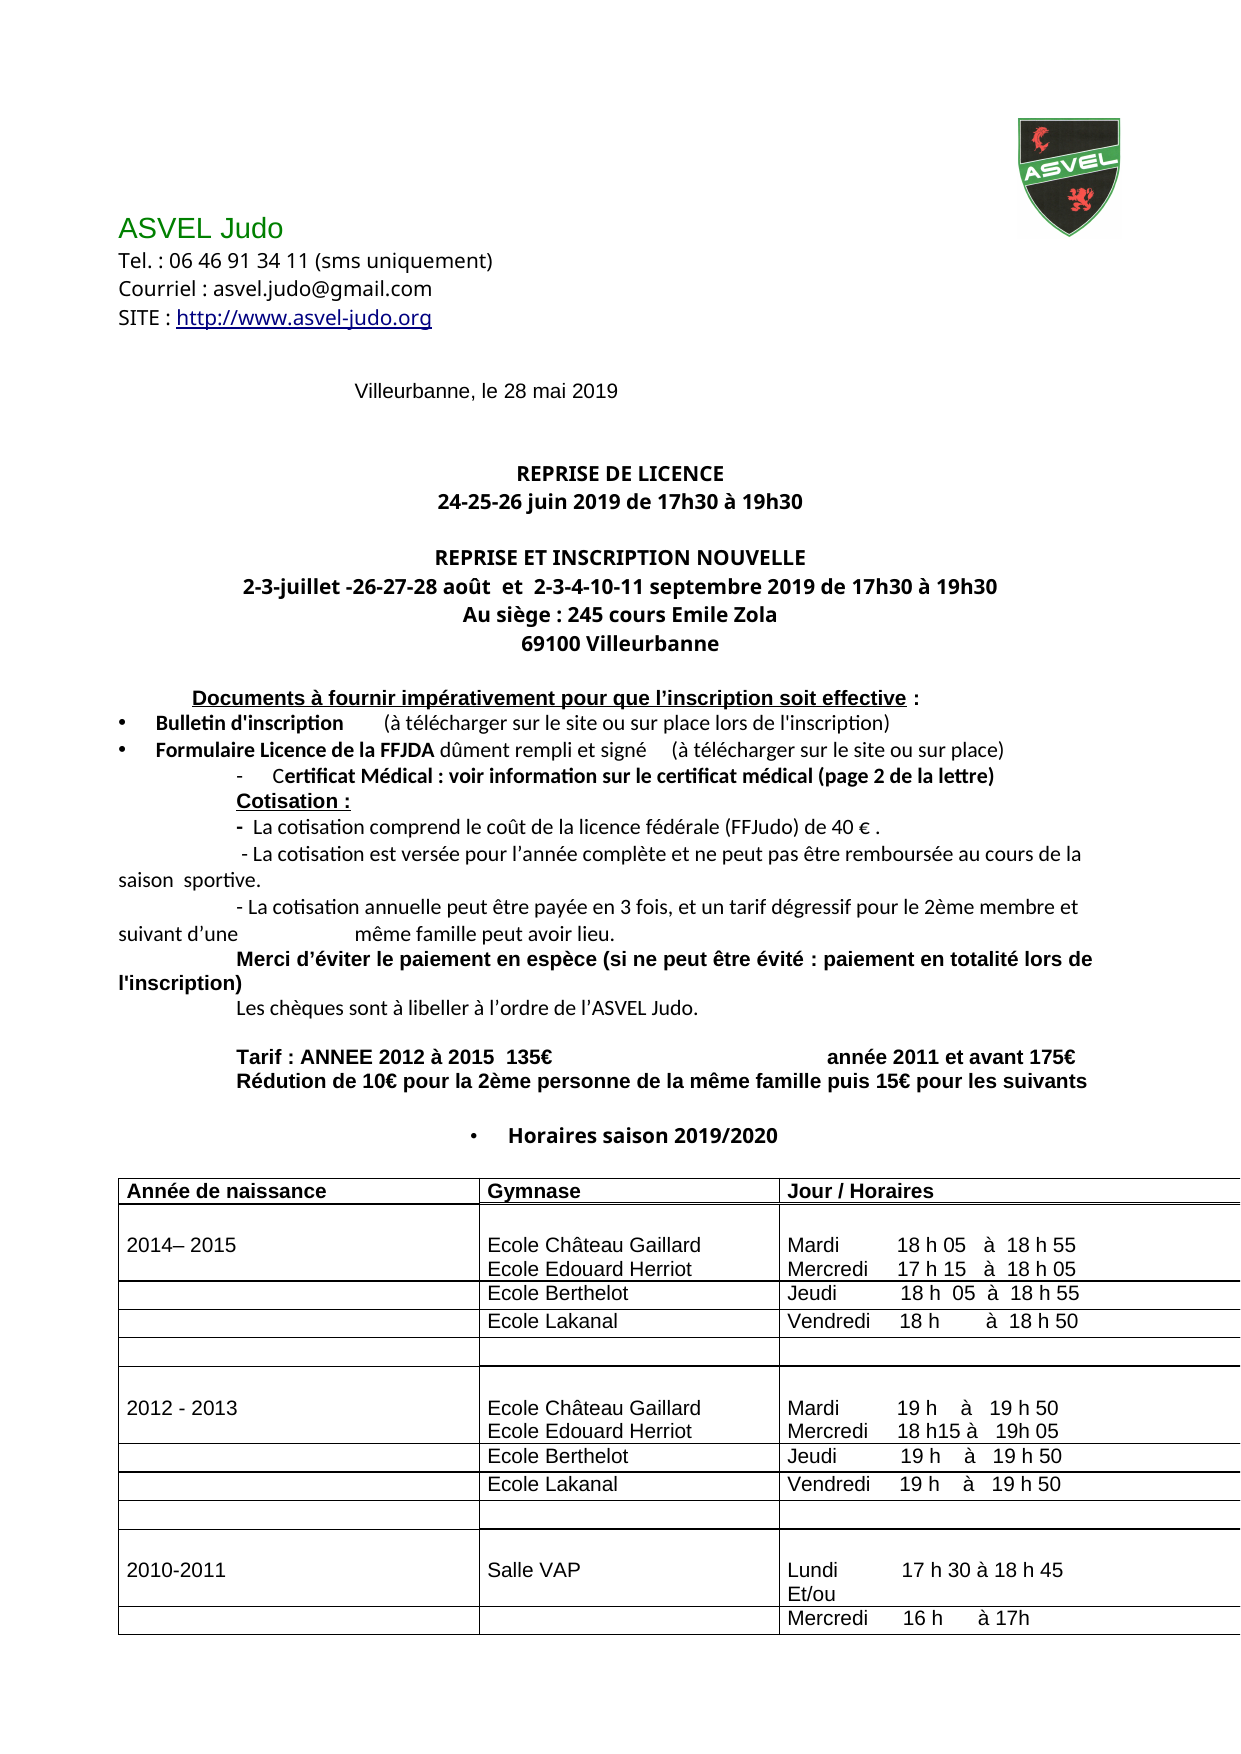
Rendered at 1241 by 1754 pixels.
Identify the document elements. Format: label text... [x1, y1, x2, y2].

text Au siège : 245 cours Emile Zola [118, 600, 1122, 629]
table_cell Vendredi 18 h à 18 h 50 [780, 1310, 1240, 1337]
table_cell Ecole Berthelot [480, 1282, 779, 1309]
table_cell Salle VAP [480, 1530, 779, 1606]
text Merci d’éviter le paiement en espèce (si ne peut être évité : paiement en totalité lors de l'inscription) [118, 947, 1122, 994]
table_header Gymnase [480, 1179, 779, 1202]
table_cell [780, 1501, 1240, 1528]
text REPRISE ET INSCRIPTION NOUVELLE [118, 543, 1122, 572]
table_cell Jeudi 18 h 05 à 18 h 55 [780, 1282, 1240, 1309]
table_cell [119, 1501, 479, 1529]
table_cell Ecole Château Gaillard Ecole Edouard Herriot [480, 1205, 779, 1280]
table_cell [480, 1607, 779, 1634]
table_cell [119, 1473, 479, 1500]
table_cell [119, 1444, 479, 1471]
table_cell Lundi 17 h 30 à 18 h 45 Et/ou [780, 1530, 1240, 1606]
table_cell Ecole Lakanal [480, 1473, 779, 1500]
text Tel. : 06 46 91 34 11 (sms uniquement) [118, 246, 1122, 274]
table_header Jour / Horaires [780, 1179, 1240, 1202]
table_cell Mercredi 16 h à 17h [780, 1607, 1240, 1634]
table_cell Ecole Château Gaillard Ecole Edouard Herriot [480, 1367, 779, 1443]
table_cell [119, 1282, 479, 1309]
table_cell [480, 1338, 779, 1365]
text REPRISE DE LICENCE [118, 459, 1122, 487]
text 2-3-juillet -26-27-28 août et 2-3-4-10-11 septembre 2019 de 17h30 à 19h30 [118, 572, 1122, 600]
text Courriel : asvel.judo@gmail.com [118, 274, 1122, 303]
table_cell [119, 1607, 479, 1634]
table_cell [119, 1310, 479, 1337]
table_cell Mardi 19 h à 19 h 50 Mercredi 18 h15 à 19h 05 [780, 1367, 1240, 1443]
table_cell 2012 - 2013 [119, 1367, 479, 1443]
table_cell Vendredi 19 h à 19 h 50 [780, 1473, 1240, 1500]
list Bulletin d'inscription (à télécharger sur le site ou sur place lors de l'inscription) [81, 709, 1122, 736]
table_cell Ecole Berthelot [480, 1444, 779, 1471]
table_cell Mardi 18 h 05 à 18 h 55 Mercredi 17 h 15 à 18 h 05 [780, 1205, 1240, 1280]
table_cell 2014– 2015 [119, 1205, 479, 1280]
table_header Année de naissance [119, 1179, 479, 1203]
table_cell [119, 1338, 479, 1366]
text Tarif : ANNEE 2012 à 2015 135€ année 2011 et avant 175€ [118, 1045, 1122, 1069]
text - La cotisation annuelle peut être payée en 3 fois, et un tarif dégressif pour le 2ème membre et suivant d’une même famille peut avoir lieu. [118, 893, 1122, 947]
text 69100 Villeurbanne [118, 629, 1122, 657]
table_cell 2010-2011 [119, 1530, 479, 1606]
text - La cotisation est versée pour l’année complète et ne peut pas être remboursée au cours de la saison sportive. [118, 840, 1122, 893]
text ASVEL Judo [118, 118, 1122, 246]
list Horaires saison 2019/2020 [362, 1121, 848, 1149]
text Rédution de 10€ pour la 2ème personne de la même famille puis 15€ pour les suivants [118, 1069, 1122, 1093]
text - La cotisation comprend le coût de la licence fédérale (FFJudo) de 40 € . [118, 813, 1122, 840]
text Documents à fournir impérativement pour que l’inscription soit effective : [118, 685, 1122, 709]
text Cotisation : [118, 789, 1122, 813]
text - Certificat Médical : voir information sur le certificat médical (page 2 de la lettre) [118, 763, 1122, 789]
table_cell Jeudi 19 h à 19 h 50 [780, 1444, 1240, 1471]
list Formulaire Licence de la FFJDA dûment rempli et signé (à télécharger sur le site ou sur place) [81, 736, 1122, 763]
text 24-25-26 juin 2019 de 17h30 à 19h30 [118, 487, 1122, 516]
text Villeurbanne, le 28 mai 2019 [118, 359, 1122, 403]
table_cell Ecole Lakanal [480, 1310, 779, 1337]
text SITE : http://www.asvel-judo.org [118, 303, 1122, 331]
text Les chèques sont à libeller à l’ordre de l’ASVEL Judo. [118, 994, 1122, 1021]
table_cell [480, 1501, 779, 1528]
table_cell [780, 1338, 1240, 1365]
